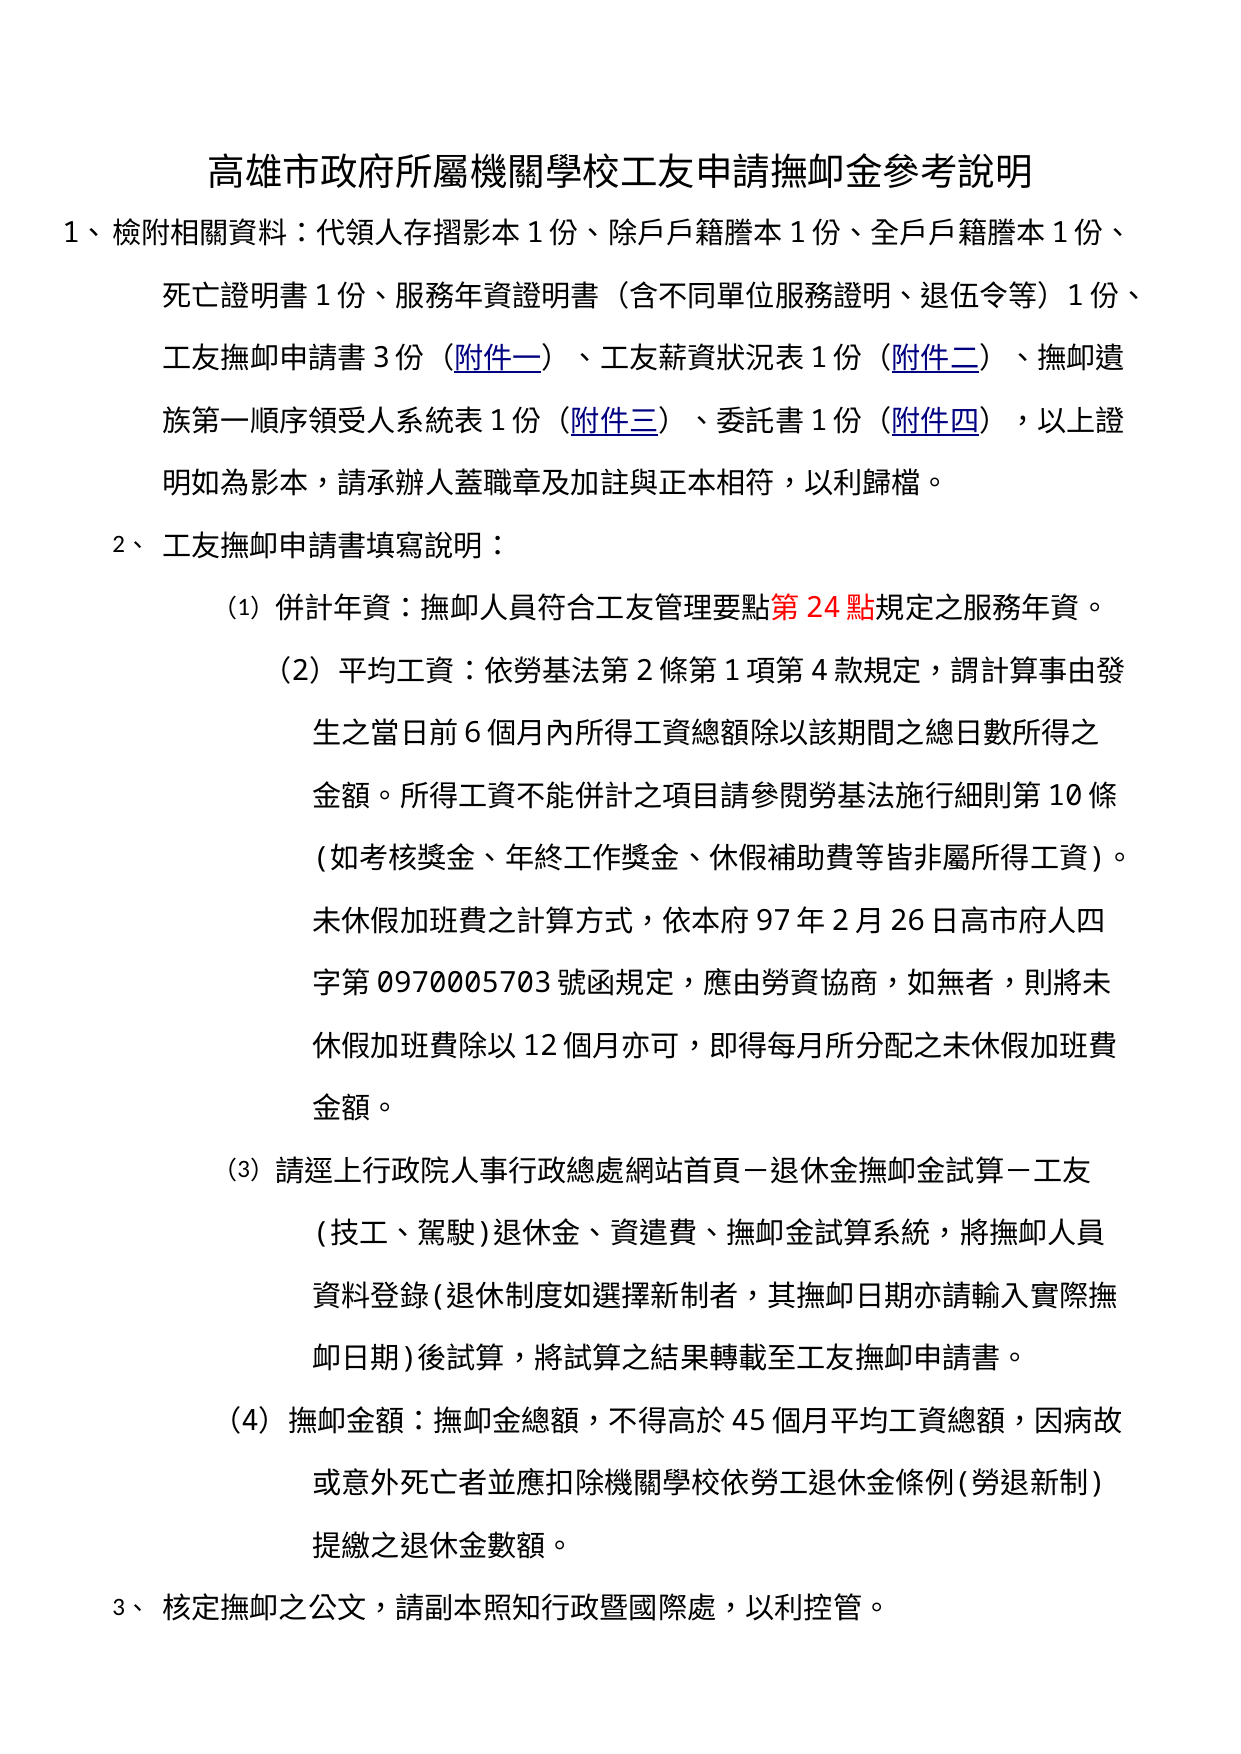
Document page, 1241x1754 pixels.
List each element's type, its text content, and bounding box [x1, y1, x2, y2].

text 高雄市政府所屬機關學校工友申請撫卹金參考說明 [112, 127, 1128, 189]
list 請逕上行政院人事行政總處網站首頁－退休金撫卹金試算－工友(技工、駕駛)退休金、資遣費、撫卹金試算系統，將撫卹人員資料登錄(退休制度如選擇新制者，其撫卹日期亦請輸入實際撫卹日期)後試算，將試算之結果轉載至工友撫卹申請書。 [212, 1127, 1128, 1377]
list 工友撫卹申請書填寫說明： [112, 502, 1128, 564]
list 併計年資：撫卹人員符合工友管理要點第24點規定之服務年資。 [212, 564, 1128, 627]
list 撫卹金額：撫卹金總額，不得高於45個月平均工資總額，因病故或意外死亡者並應扣除機關學校依勞工退休金條例(勞退新制)提繳之退休金數額。 [212, 1377, 1128, 1564]
list 檢附相關資料：代領人存摺影本1份、除戶戶籍謄本1份、全戶戶籍謄本1份、死亡證明書1份、服務年資證明書（含不同單位服務證明、退伍令等）1份、工友撫卹申請書3份（附件一）、工友薪資狀況表1份（附件二）、撫卹遺族第一順序領受人系統表1份（附件三）、委託書1份（附件四），以上證明如為影本，請承辦人蓋職章及加註與正本相符，以利歸檔。 [62, 189, 1128, 502]
list 平均工資：依勞基法第2條第1項第4款規定，謂計算事由發生之當日前6個月內所得工資總額除以該期間之總日數所得之金額。所得工資不能併計之項目請參閱勞基法施行細則第10條(如考核獎金、年終工作獎金、休假補助費等皆非屬所得工資)。未休假加班費之計算方式，依本府97年2月26日高市府人四字第0970005703號函規定，應由勞資協商，如無者，則將未休假加班費除以12個月亦可，即得每月所分配之未休假加班費金額。 [262, 627, 1128, 1127]
list 核定撫卹之公文，請副本照知行政暨國際處，以利控管。 [112, 1564, 1128, 1627]
